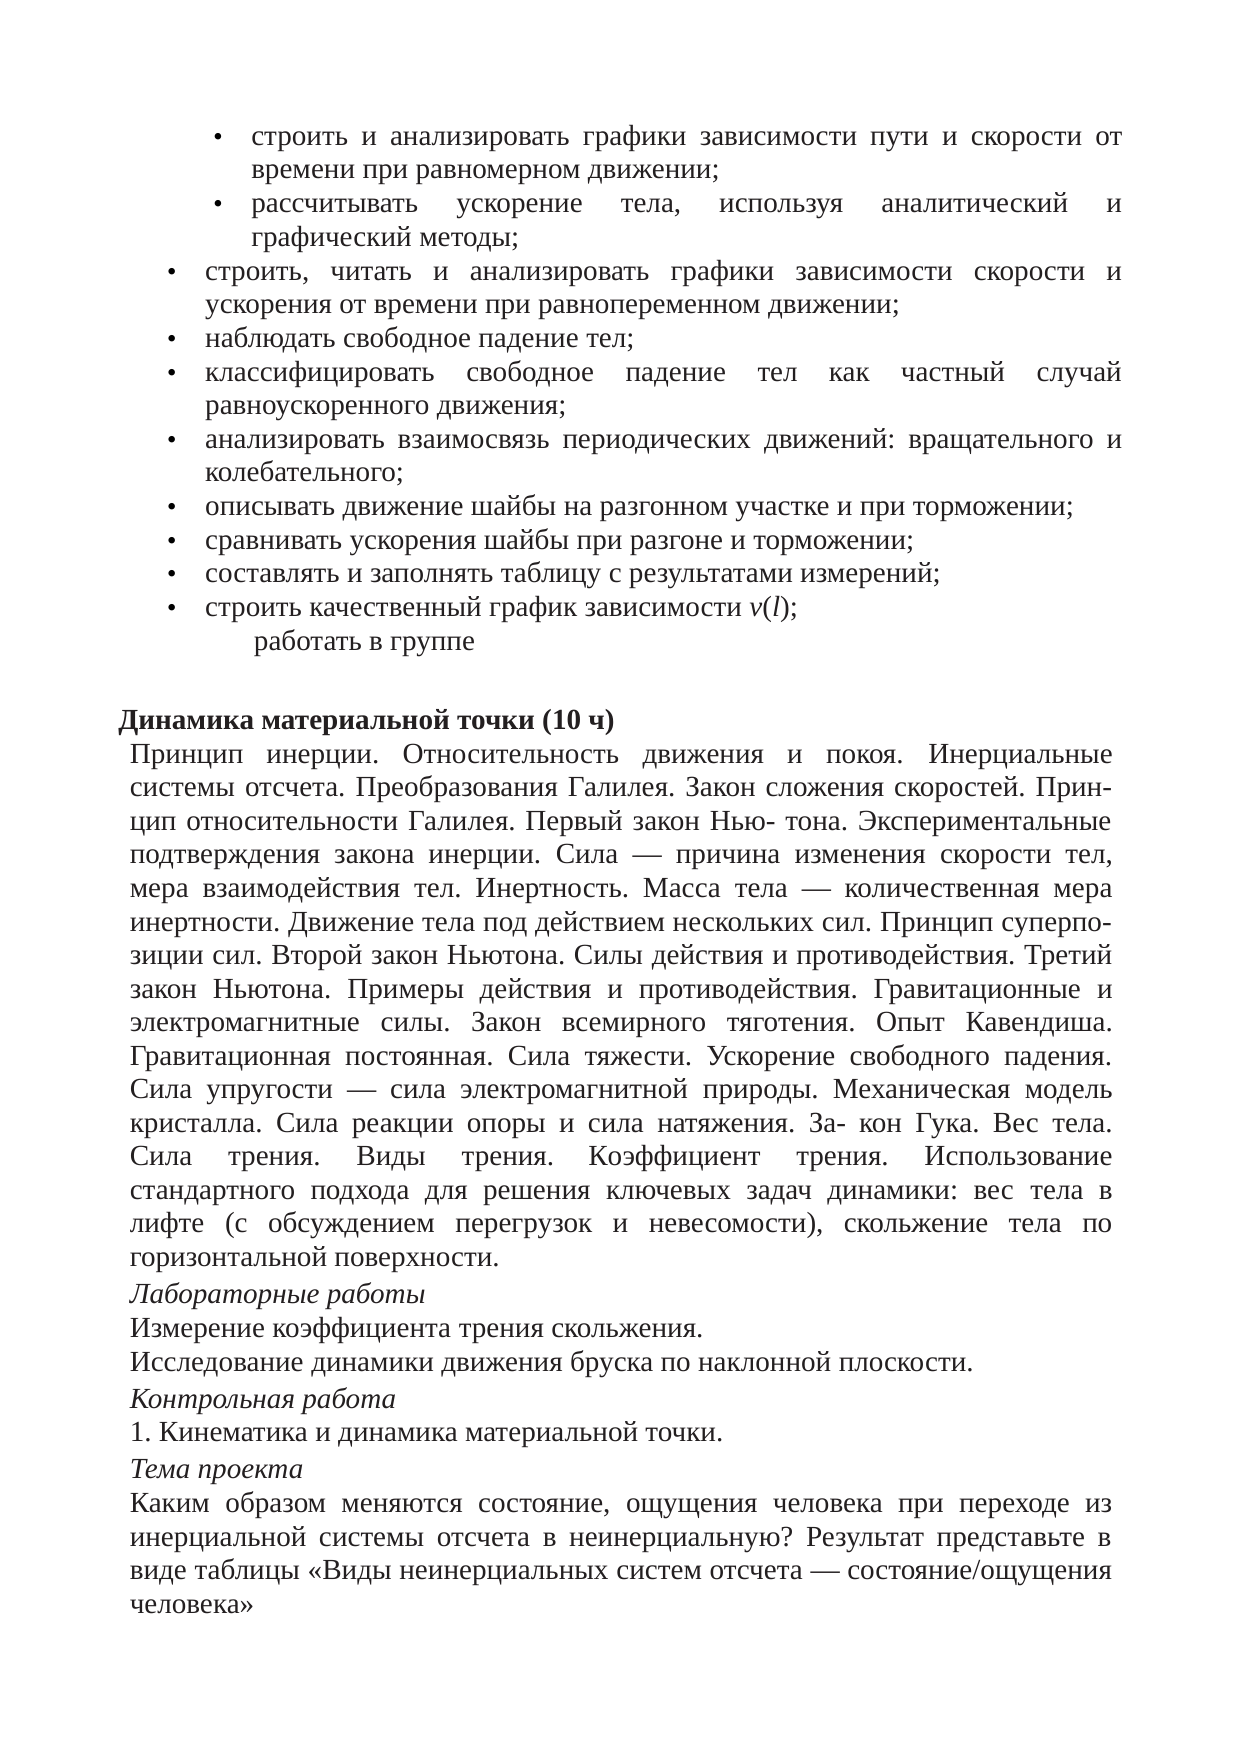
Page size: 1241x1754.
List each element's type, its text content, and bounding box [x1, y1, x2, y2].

list строить, читать и анализировать графики зависимости скорости и ускорения от времени при равнопеременном движении; [167, 253, 1122, 320]
list описывать движение шайбы на разгонном участке и при торможении; [167, 488, 1122, 522]
list строить качественный график зависимости v(l); [167, 589, 1122, 623]
list анализировать взаимосвязь периодических движений: вращательного и колебательного; [167, 421, 1122, 488]
text Принцип инерции. Относительность движения и покоя. Инерциальные системы отсчета. Преобразования Галилея. Закон сложения скоростей. Прин- цип относительности Галилея. Первый закон Нью- тона. Экспериментальные подтверждения закона инерции. Сила — причина изменения скорости тел, мера взаимодействия тел. Инертность. Масса тела — количественная мера инертности. Движение тела под действием нескольких сил. Принцип суперпо- зиции сил. Второй закон Ньютона. Силы действия и противодействия. Третий закон Ньютона. Примеры действия и противодействия. Гравитационные и электромагнитные силы. Закон всемирного тяготения. Опыт Кавендиша. Гравитационная постоянная. Сила тяжести. Ускорение свободного падения. Сила упругости — сила электромагнитной природы. Механическая модель кристалла. Сила реакции опоры и сила натяжения. За- кон Гука. Вес тела. Сила трения. Виды трения. Коэффициент трения. Использование стандартного подхода для решения ключевых задач динамики: вес тела в лифте (с обсуждением перегрузок и невесомости), скольжение тела по горизонтальной поверхности. [129, 736, 1113, 1273]
list составлять и заполнять таблицу с результатами измерений; [167, 556, 1122, 589]
text Исследование динамики движения бруска по наклонной плоскости. [129, 1344, 1100, 1378]
text Измерение коэффициента трения скольжения. [129, 1310, 1122, 1343]
text Тема проекта [129, 1451, 1122, 1484]
text 1. Кинематика и динамика материальной точки. [129, 1414, 1122, 1448]
text Контрольная работа [129, 1381, 1122, 1414]
text работать в группе [130, 623, 1122, 656]
text Каким образом меняются состояние, ощущения человека при переходе из инерциальной системы отсчета в неинерциальную? Результат представьте в виде таблицы «Виды неинерциальных систем отсчета — состояние/ощущения человека» [129, 1485, 1112, 1619]
list рассчитывать ускорение тела, используя аналитический и графический методы; [213, 185, 1122, 252]
list строить и анализировать графики зависимости пути и скорости от времени при равномерном движении; [213, 118, 1122, 185]
list сравнивать ускорения шайбы при разгоне и торможении; [167, 522, 1122, 555]
list наблюдать свободное падение тел; [167, 320, 1122, 353]
text Лабораторные работы [129, 1276, 1122, 1310]
text Динамика материальной точки (10 ч) [118, 702, 1122, 736]
list классифицировать свободное падение тел как частный случай равноускоренного движения; [167, 354, 1122, 421]
